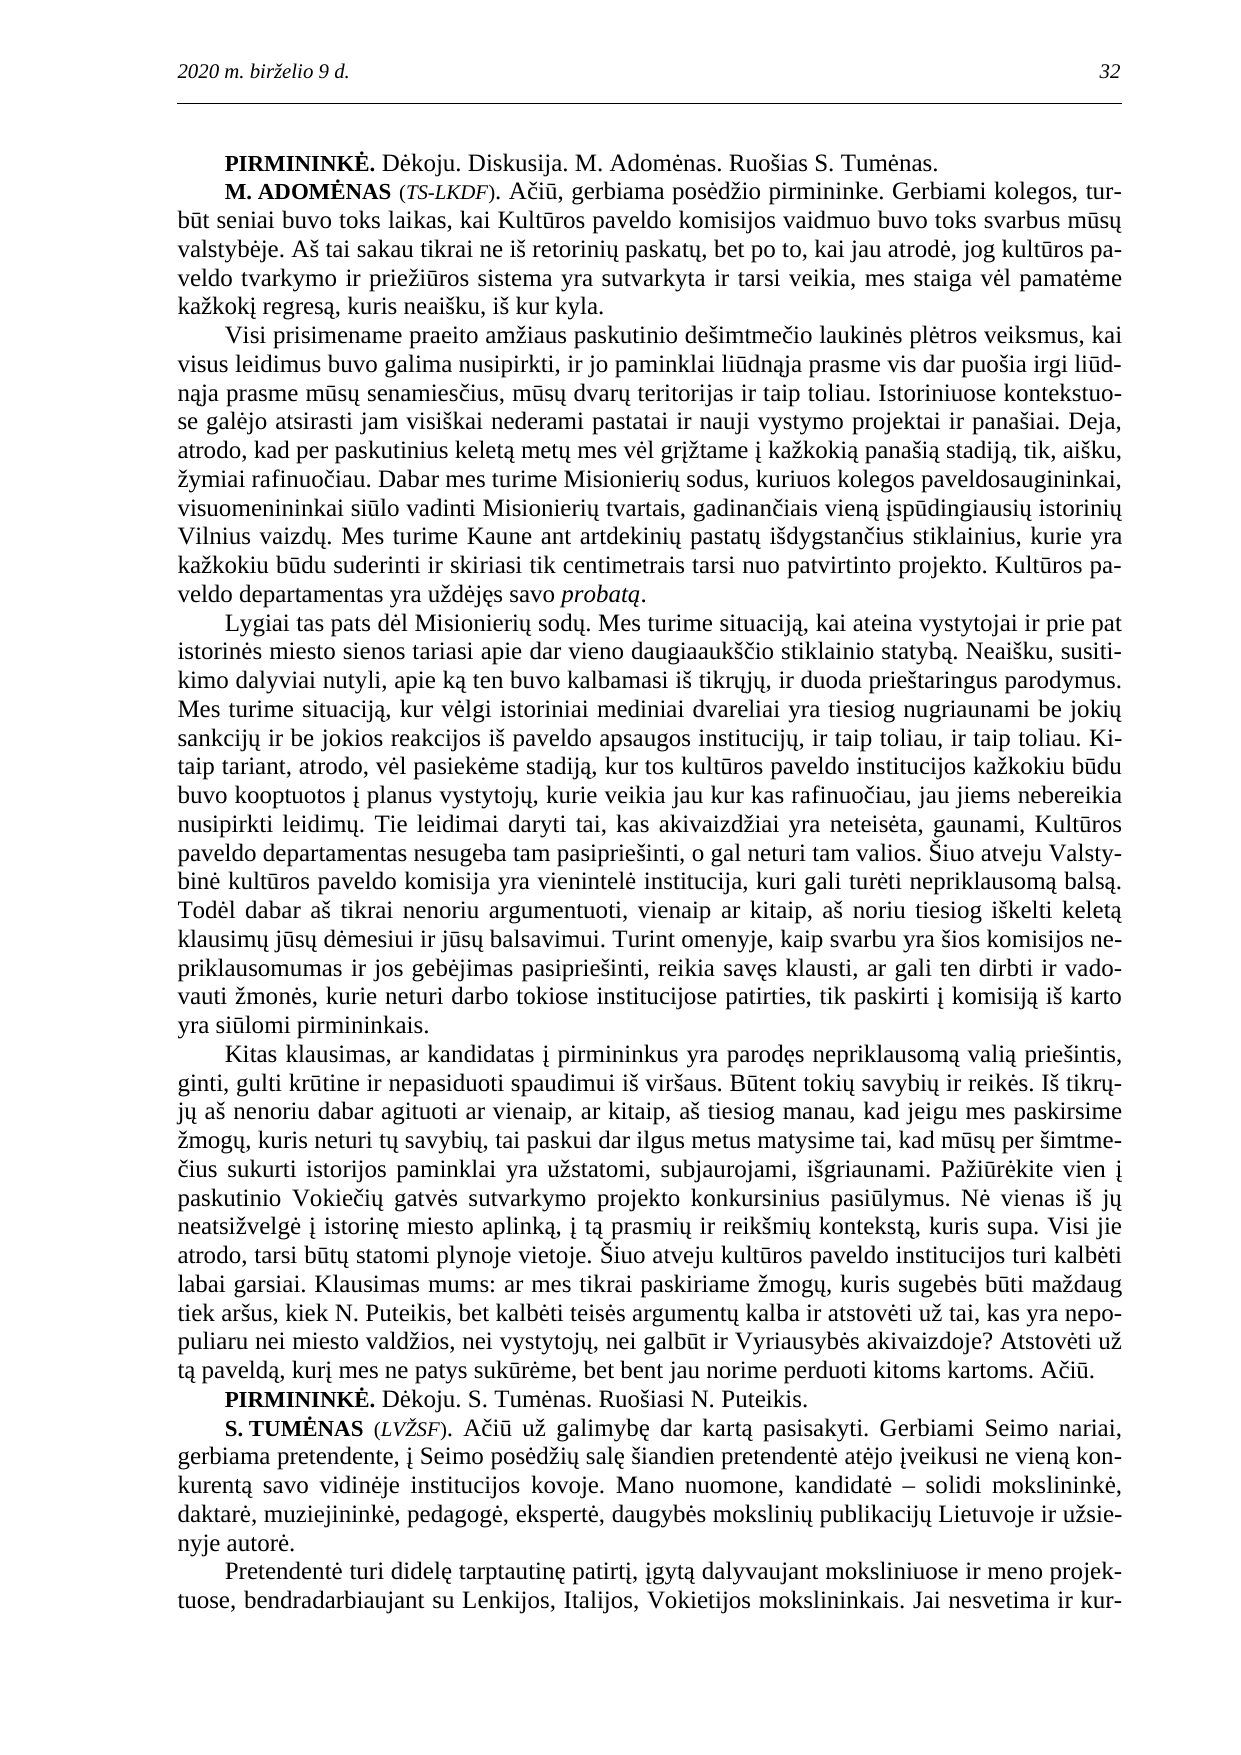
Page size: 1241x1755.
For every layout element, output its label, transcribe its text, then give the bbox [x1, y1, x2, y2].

text Pre­ten­den­tė tu­ri di­de­lę tarp­tau­ti­nę pa­tir­tį, įgy­tą da­ly­vau­jant moks­li­niuo­se ir me­no pro­jek­tuo­se, ben­dra­dar­biau­jant su Len­ki­jos, Ita­li­jos, Vo­kie­ti­jos moks­li­nin­kais. Jai ne­sve­ti­ma ir kur­ [177, 1556, 1122, 1614]
text S. TUMĖNAS (LVŽSF). Ačiū už ga­li­my­bę dar kar­tą pa­si­sa­ky­ti. Ger­bia­mi Sei­mo na­riai, ger­bia­ma pre­ten­den­te, į Sei­mo po­sė­džių sa­lę šian­dien pre­ten­den­tė at­ėjo įvei­ku­si ne vie­ną kon­ku­ren­tą sa­vo vi­di­nė­je ins­ti­tu­ci­jos ko­vo­je. Ma­no nuo­mo­ne, kan­di­da­tė – so­li­di moks­li­nin­kė, dak­ta­rė, mu­zie­ji­nin­kė, pe­da­go­gė, eks­per­tė, dau­gy­bės moks­li­nių pub­li­ka­ci­jų Lie­tu­vo­je ir už­sie­ny­je au­to­rė. [177, 1413, 1122, 1556]
text PIRMININKĖ. Dė­ko­ju. S. Tu­mė­nas. Ruo­šia­si N. Pu­tei­kis. [177, 1384, 1122, 1413]
text Vi­si pri­si­me­na­me pra­ei­to am­žiaus pas­ku­ti­nio de­šimt­me­čio lau­ki­nės plėt­ros veiks­mus, kai vi­sus lei­di­mus bu­vo ga­li­ma nu­si­pirk­ti, ir jo pa­min­klai liūd­ną­ja pras­me vis dar puo­šia ir­gi liūd­ną­ja pras­me mū­sų se­na­mies­čius, mū­sų dva­rų te­ri­to­ri­jas ir taip to­liau. Is­to­ri­niuo­se kon­teks­tuo­se ga­lė­jo at­si­ras­ti jam vi­siš­kai ne­de­ra­mi pa­sta­tai ir nau­ji vys­ty­mo pro­jek­tai ir pa­na­šiai. De­ja, at­ro­do, kad per pas­ku­ti­nius ke­le­tą me­tų mes vėl grįž­ta­me į kaž­ko­kią pa­na­šią sta­di­ją, tik, aiš­ku, žy­miai ra­fi­nuo­čiau. Da­bar mes tu­ri­me Mi­sio­nie­rių so­dus, ku­riuos ko­le­gos pa­vel­do­sau­gi­nin­kai, vi­suo­me­ni­nin­kai siū­lo va­din­ti Mi­sio­nie­rių tvar­tais, ga­di­nan­čiais vie­ną įspū­din­giau­sių is­to­ri­nių Vil­nius vaiz­dų. Mes tu­ri­me Kau­ne ant art­de­ki­nių pa­sta­tų iš­dygs­tan­čius stik­lai­nius, ku­rie yra kaž­ko­kiu bū­du su­de­rin­ti ir ski­ria­si tik cen­ti­met­rais tar­si nuo pa­tvir­tin­to pro­jek­to. Kul­tū­ros pa­vel­do de­par­ta­men­tas yra už­dė­jęs sa­vo pro­ba­tą. [177, 320, 1122, 608]
text M. ADOMĖNAS (TS-LKDF). Ačiū, ger­bia­ma po­sė­džio pir­mi­nin­ke. Ger­bia­mi ko­le­gos, tur­būt se­niai bu­vo toks lai­kas, kai Kul­tū­ros pa­vel­do ko­mi­si­jos vaid­muo bu­vo toks svar­bus mū­sų vals­ty­bė­je. Aš tai sa­kau tik­rai ne iš re­to­ri­nių pa­ska­tų, bet po to, kai jau at­ro­dė, jog kul­tū­ros pa­vel­do tvar­ky­mo ir prie­žiū­ros sis­te­ma yra su­tvar­ky­ta ir tar­si vei­kia, mes stai­ga vėl pa­ma­tė­me kaž­ko­kį re­gre­są, ku­ris ne­aiš­ku, iš kur ky­la. [177, 176, 1122, 320]
text Ki­tas klau­si­mas, ar kan­di­da­tas į pir­mi­nin­kus yra pa­ro­dęs ne­pri­klau­so­mą va­lią prie­šin­tis, gin­ti, gul­ti krū­ti­ne ir ne­pa­si­duo­ti spau­di­mui iš vir­šaus. Bū­tent to­kių sa­vy­bių ir rei­kės. Iš tik­rų­jų aš ne­no­riu da­bar agi­tuo­ti ar vie­naip, ar ki­taip, aš tie­siog ma­nau, kad jei­gu mes pa­skir­si­me žmo­gų, ku­ris ne­tu­ri tų sa­vy­bių, tai pas­kui dar il­gus me­tus ma­ty­si­me tai, kad mū­sų per šimt­me­čius su­kur­ti is­to­ri­jos pa­min­klai yra už­sta­to­mi, sub­jau­ro­ja­mi, iš­griau­na­mi. Pa­žiū­rė­ki­te vien į pas­ku­ti­nio Vo­kie­čių gat­vės su­tvar­ky­mo pro­jek­to kon­kur­si­nius pa­siū­ly­mus. Nė vie­nas iš jų neat­si­žvel­gė į is­to­ri­nę mies­to ap­lin­ką, į tą pras­mių ir reikš­mių kon­teks­tą, ku­ris su­pa. Vi­si jie at­ro­do, tar­si bū­tų sta­to­mi ply­no­je vie­to­je. Šiuo at­ve­ju kul­tū­ros pa­vel­do ins­ti­tu­ci­jos tu­ri kal­bė­ti la­bai gar­siai. Klau­si­mas mums: ar mes tik­rai pa­ski­ria­me žmo­gų, ku­ris su­ge­bės bū­ti maž­daug tiek ar­šus, kiek N. Pu­tei­kis, bet kal­bė­ti tei­sės ar­gu­men­tų kal­ba ir at­sto­vė­ti už tai, kas yra ne­po­pu­lia­ru nei mies­to val­džios, nei vys­ty­to­jų, nei gal­būt ir Vy­riau­sy­bės aki­vaiz­do­je? At­sto­vė­ti už tą pa­vel­dą, ku­rį mes ne pa­tys su­kū­rė­me, bet bent jau no­ri­me per­duo­ti ki­toms kar­toms. Ačiū. [177, 1039, 1122, 1384]
text Ly­giai tas pats dėl Mi­sio­nie­rių so­dų. Mes tu­ri­me si­tu­a­ci­ją, kai at­ei­na vys­ty­to­jai ir prie pat is­to­ri­nės mies­to sie­nos ta­ria­si apie dar vie­no dau­gia­aukš­čio stik­lai­nio sta­ty­bą. Ne­aiš­ku, su­si­ti­ki­mo da­ly­viai nu­ty­li, apie ką ten bu­vo kal­ba­ma­si iš tik­rų­jų, ir duo­da prieš­ta­rin­gus pa­ro­dy­mus. Mes tu­ri­me si­tu­a­ci­ją, kur vėl­gi is­to­ri­niai me­di­niai dva­re­liai yra tie­siog nu­griau­na­mi be jo­kių sank­ci­jų ir be jo­kios re­ak­ci­jos iš pa­vel­do ap­sau­gos ins­ti­tu­ci­jų, ir taip to­liau, ir taip to­liau. Ki­taip ta­riant, at­ro­do, vėl pa­sie­kė­me sta­di­ją, kur tos kul­tū­ros pa­vel­do ins­ti­tu­ci­jos kaž­ko­kiu bū­du bu­vo ko­op­tuo­tos į pla­nus vys­ty­to­jų, ku­rie vei­kia jau kur kas ra­fi­nuo­čiau, jau jiems ne­be­rei­kia nu­si­pirk­ti lei­di­mų. Tie lei­di­mai da­ry­ti tai, kas aki­vaiz­džiai yra ne­tei­sė­ta, gau­na­mi, Kul­tū­ros pa­vel­do de­par­ta­men­tas ne­su­ge­ba tam pa­si­prie­šin­ti, o gal ne­tu­ri tam va­lios. Šiuo at­ve­ju Vals­ty­bi­nė kul­tū­ros pa­vel­do ko­mi­si­ja yra vie­nin­te­lė ins­ti­tu­ci­ja, ku­ri ga­li tu­rė­ti ne­pri­klau­so­mą bal­są. To­dėl da­bar aš tik­rai ne­no­riu ar­gu­men­tuo­ti, vie­naip ar ki­taip, aš no­riu tie­siog iš­kel­ti ke­le­tą klau­si­mų jū­sų dė­me­siui ir jū­sų bal­sa­vi­mui. Tu­rint ome­ny­je, kaip svar­bu yra šios ko­mi­si­jos ne­pri­klau­so­mu­mas ir jos ge­bė­ji­mas pa­si­prie­šin­ti, rei­kia sa­vęs klaus­ti, ar ga­li ten dirb­ti ir va­do­vau­ti žmo­nės, ku­rie ne­tu­ri dar­bo to­kio­se ins­ti­tu­ci­jo­se pa­tir­ties, tik pa­skir­ti į ko­mi­si­ją iš kar­to yra siū­lo­mi pir­mi­nin­kais. [177, 608, 1122, 1039]
text PIRMININKĖ. Dė­ko­ju. Dis­ku­si­ja. M. Ado­mė­nas. Ruo­šias S. Tu­mė­nas. [177, 148, 1122, 176]
